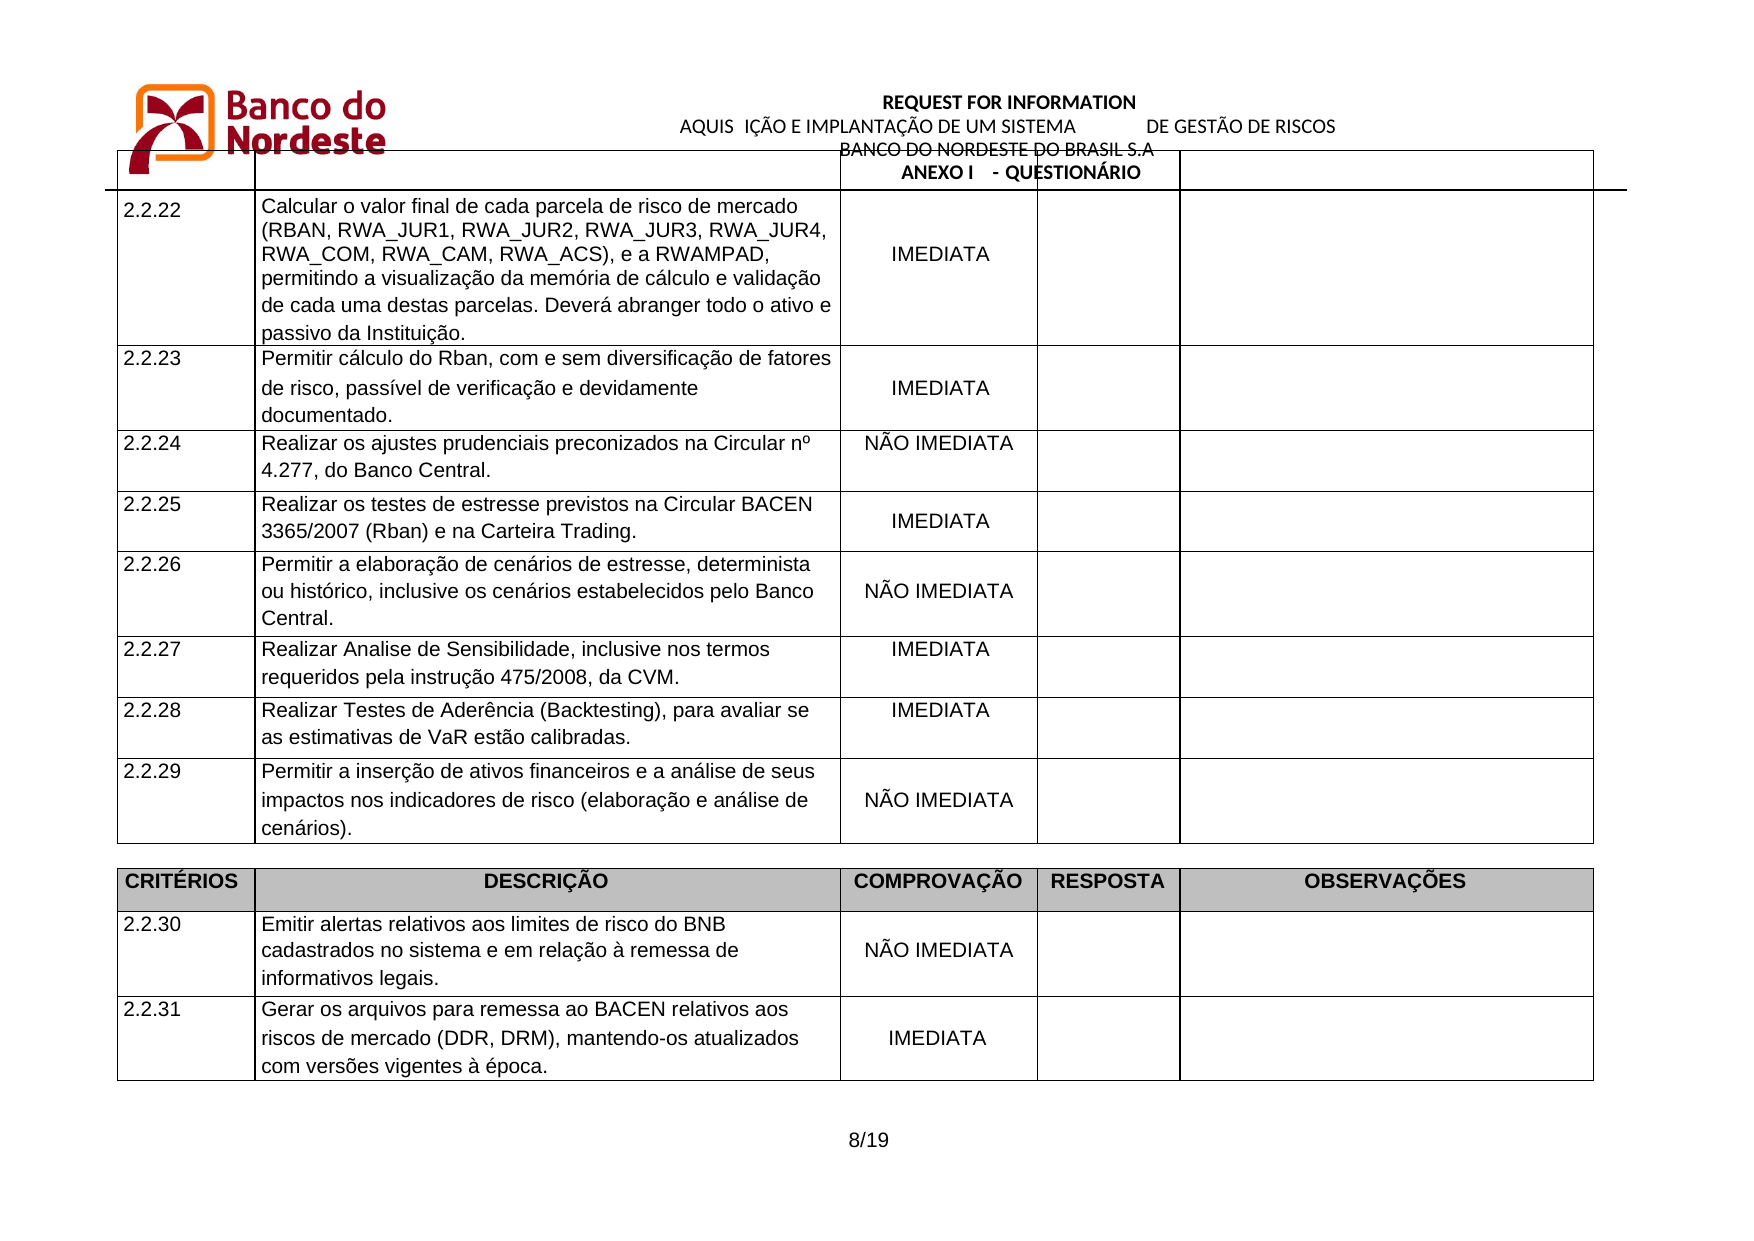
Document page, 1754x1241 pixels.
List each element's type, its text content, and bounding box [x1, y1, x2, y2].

table_cell [1038, 1026, 1179, 1080]
table_cell [1038, 698, 1179, 758]
table_cell [118, 788, 254, 842]
table_cell [1038, 242, 1179, 345]
table_cell [1038, 492, 1179, 551]
table_cell 2.2.29 [118, 759, 254, 788]
table_header DESCRIÇÃO [256, 869, 840, 911]
table_cell [1181, 579, 1593, 636]
table_cell cadastrados no sistema e em relação à remessa de informativos legais. [256, 938, 840, 996]
table_cell [1181, 151, 1593, 242]
table_cell [1181, 242, 1593, 345]
table_cell NÃO IMEDIATA [841, 431, 1037, 491]
table_cell 2.2.24 [118, 431, 254, 491]
table_cell [1038, 912, 1179, 938]
table_cell Realizar Analise de Sensibilidade, inclusive nos termos requeridos pela instrução 475/2008, da CVM. [256, 637, 840, 697]
table_cell [118, 1026, 254, 1080]
table_cell NÃO IMEDIATA [841, 579, 1037, 636]
table_cell riscos de mercado (DDR, DRM), mantendo-os atualizados com versões vigentes à época. [256, 1026, 840, 1080]
picture [118, 73, 393, 150]
table_cell IMEDIATA [841, 375, 1037, 429]
table_cell [1038, 346, 1179, 375]
table_cell Permitir cálculo do Rban, com e sem diversificação de fatores [256, 346, 840, 375]
table_header COMPROVAÇÃO [841, 869, 1037, 911]
table_cell [1181, 788, 1593, 842]
table_cell [841, 997, 1037, 1026]
table_cell Realizar Testes de Aderência (Backtesting), para avaliar se as estimativas de VaR estão calibradas. [256, 698, 840, 758]
table_cell impactos nos indicadores de risco (elaboração e análise de cenários). [256, 788, 840, 842]
table_cell [841, 151, 1037, 242]
table_cell [118, 242, 254, 345]
table_cell [1181, 759, 1593, 788]
table_cell Permitir a elaboração de cenários de estresse, determinista [256, 552, 840, 579]
table_cell IMEDIATA [841, 242, 1037, 345]
table_cell 2.2.30 [118, 912, 254, 938]
table_header RESPOSTA [1038, 869, 1179, 911]
table_cell [1181, 492, 1593, 551]
table_cell de risco, passível de verificação e devidamente documentado. [256, 375, 840, 429]
table_cell Realizar os ajustes prudenciais preconizados na Circular nº 4.277, do Banco Central. [256, 431, 840, 491]
table_cell [118, 938, 254, 996]
table_cell [841, 912, 1037, 938]
table_cell [1181, 346, 1593, 375]
table_cell [841, 346, 1037, 375]
table_cell 2.2.28 [118, 698, 254, 758]
table_cell IMEDIATA [841, 1026, 1037, 1080]
table_cell Calcular o valor final de cada parcela de risco de mercado (RBAN, RWA_JUR1, RWA_JUR2, RWA_JUR3, RWA_JUR4, [256, 151, 840, 242]
table_cell [841, 552, 1037, 579]
table_cell [1038, 151, 1179, 242]
table_cell IMEDIATA [841, 698, 1037, 758]
table_cell 2.2.22 [118, 151, 254, 242]
table_cell Gerar os arquivos para remessa ao BACEN relativos aos [256, 997, 840, 1026]
table_cell [1181, 997, 1593, 1026]
table_cell [1181, 431, 1593, 491]
table_cell [1181, 637, 1593, 697]
table_cell [1038, 375, 1179, 429]
table_cell [1181, 552, 1593, 579]
table_cell [1181, 375, 1593, 429]
table_cell Realizar os testes de estresse previstos na Circular BACEN 3365/2007 (Rban) e na Carteira Trading. [256, 492, 840, 551]
table_cell [841, 759, 1037, 788]
table_cell [1038, 579, 1179, 636]
table_cell 2.2.31 [118, 997, 254, 1026]
table_header CRITÉRIOS [118, 869, 254, 911]
table_cell Emitir alertas relativos aos limites de risco do BNB [256, 912, 840, 938]
table_cell [1038, 637, 1179, 697]
table_cell [1181, 938, 1593, 996]
table_cell 2.2.27 [118, 637, 254, 697]
table_cell Permitir a inserção de ativos financeiros e a análise de seus [256, 759, 840, 788]
table_cell RWA_COM, RWA_CAM, RWA_ACS), e a RWAMPAD, permitindo a visualização da memória de cálculo e validação de cada uma destas parcelas. Deverá abranger todo o ativo e passivo da Instituição. [256, 242, 840, 345]
table_cell [1038, 997, 1179, 1026]
table_cell ou histórico, inclusive os cenários estabelecidos pelo Banco Central. [256, 579, 840, 636]
table_cell [1038, 788, 1179, 842]
table_cell IMEDIATA [841, 637, 1037, 697]
table_cell [1038, 552, 1179, 579]
table_cell [118, 579, 254, 636]
table_cell 2.2.25 [118, 492, 254, 551]
table_header OBSERVAÇÕES [1181, 869, 1593, 911]
table_cell NÃO IMEDIATA [841, 938, 1037, 996]
table_cell [1038, 759, 1179, 788]
table_cell 2.2.26 [118, 552, 254, 579]
table_cell [1181, 1026, 1593, 1080]
table_cell 2.2.23 [118, 346, 254, 375]
table_cell [1038, 431, 1179, 491]
table_cell [1181, 698, 1593, 758]
table_cell NÃO IMEDIATA [841, 788, 1037, 842]
table_cell [1181, 912, 1593, 938]
table_cell [118, 375, 254, 429]
table_cell IMEDIATA [841, 492, 1037, 551]
table_cell [1038, 938, 1179, 996]
